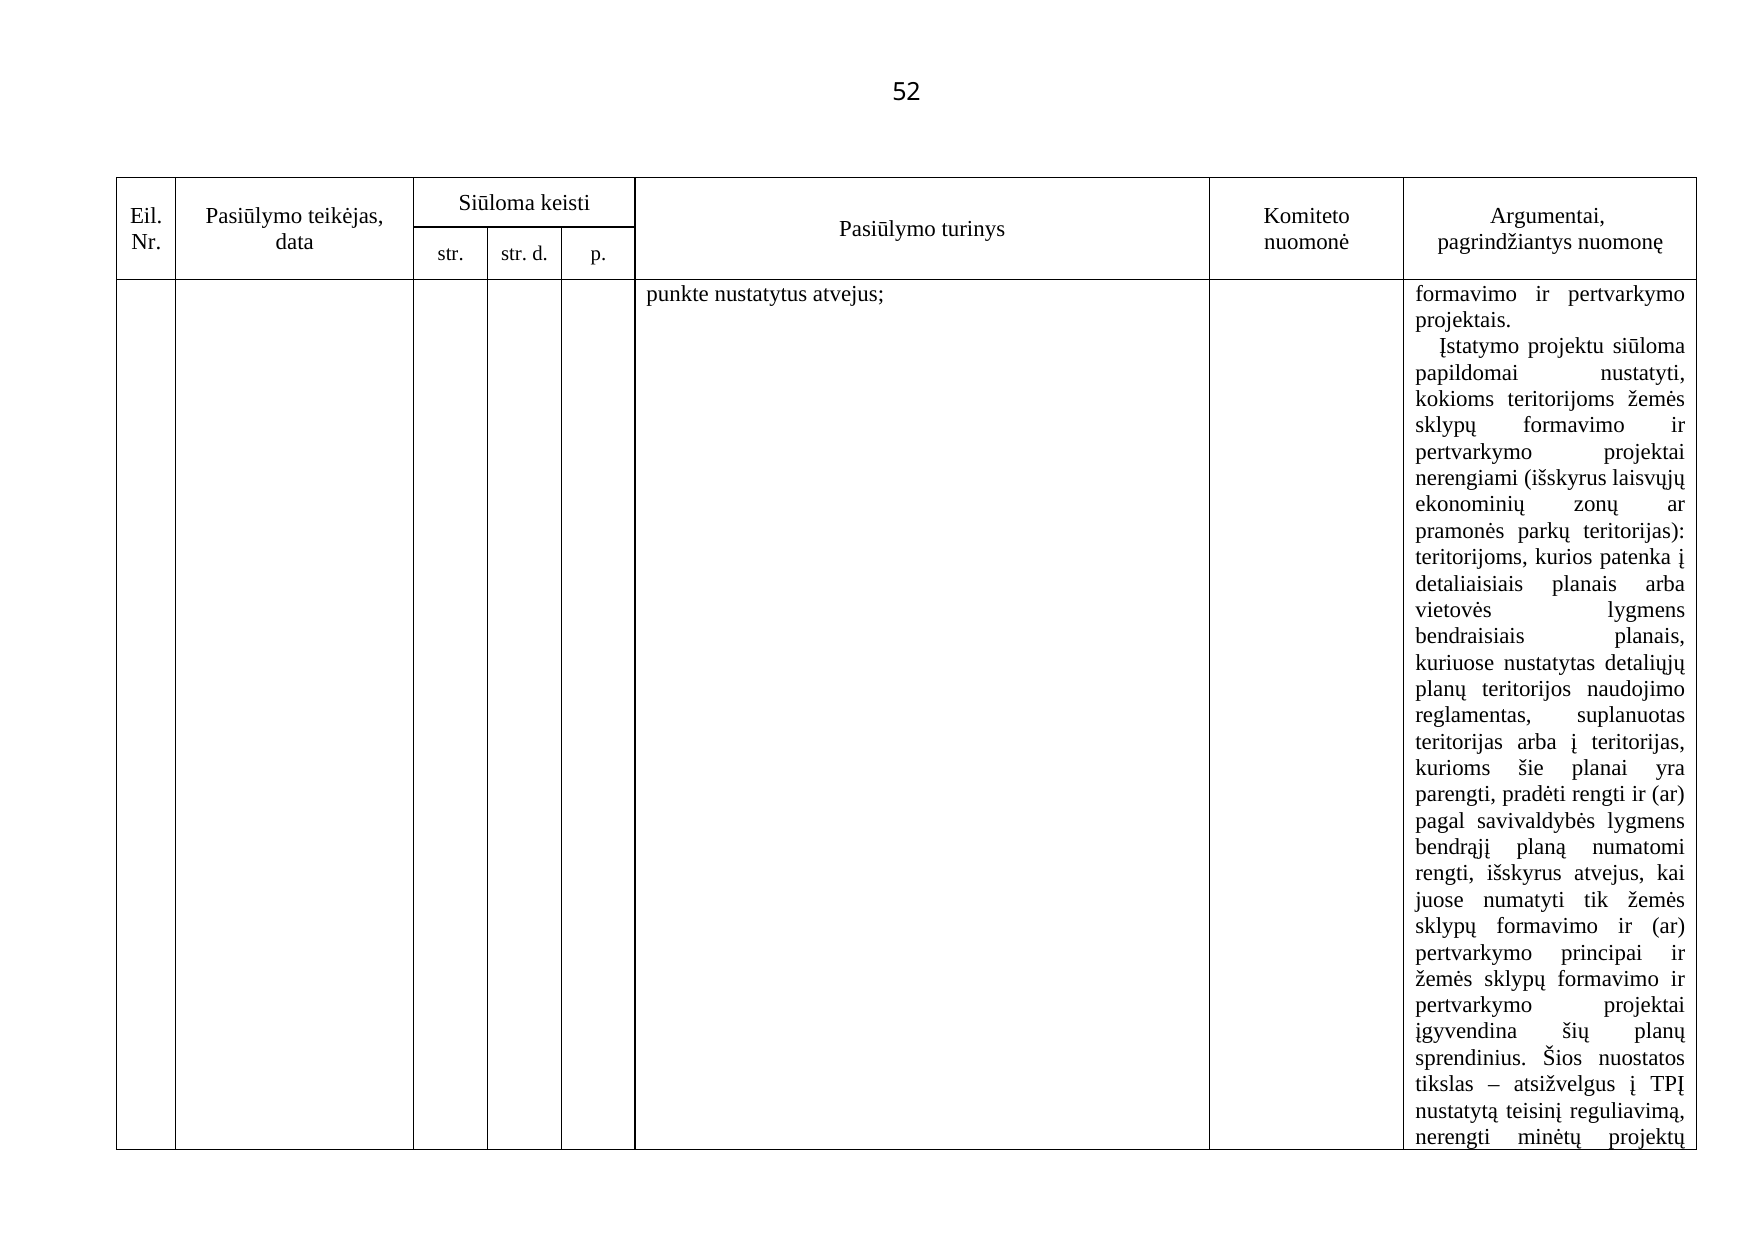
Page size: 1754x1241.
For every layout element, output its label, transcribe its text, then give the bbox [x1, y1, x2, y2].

table_cell [176, 280, 413, 1149]
table_cell punkte nustatytus atvejus; [636, 280, 1209, 1149]
table_header Siūloma keisti [414, 178, 634, 226]
table_cell [562, 280, 634, 1149]
table_cell [1210, 280, 1403, 1149]
table_cell str. d. [488, 228, 561, 279]
table_cell [488, 280, 561, 1149]
table_cell [414, 280, 487, 1149]
table_cell formavimo ir pertvarkymo projektais. Įstatymo projektu siūloma papildomai nustatyti, kokioms teritorijoms žemės sklypų formavimo ir pertvarkymo projektai nerengiami (išskyrus laisvųjų ekonominių zonų ar pramonės parkų teritorijas): teritorijoms, kurios patenka į detaliaisiais planais arba vietovės lygmens bendraisiais planais, kuriuose nustatytas detaliųjų planų teritorijos naudojimo reglamentas, suplanuotas teritorijas arba į teritorijas, kurioms šie planai yra parengti, pradėti rengti ir (ar) pagal savivaldybės lygmens bendrąjį planą numatomi rengti, išskyrus atvejus, kai juose numatyti tik žemės sklypų formavimo ir (ar) pertvarkymo principai ir žemės sklypų formavimo ir pertvarkymo projektai įgyvendina šių planų sprendinius. Šios nuostatos tikslas – atsižvelgus į TPĮ nustatytą teisinį reguliavimą, nerengti minėtų projektų [1404, 280, 1696, 1149]
table_cell str. [414, 228, 487, 279]
table_header Pasiūlymo turinys [636, 178, 1209, 279]
table_cell [117, 280, 175, 1149]
table_cell p. [562, 228, 634, 279]
table_header Eil. Nr. [117, 178, 175, 279]
table_header Pasiūlymo teikėjas, data [176, 178, 413, 279]
table_header Komiteto nuomonė [1210, 178, 1403, 279]
table_header Argumentai, pagrindžiantys nuomonę [1404, 178, 1696, 279]
